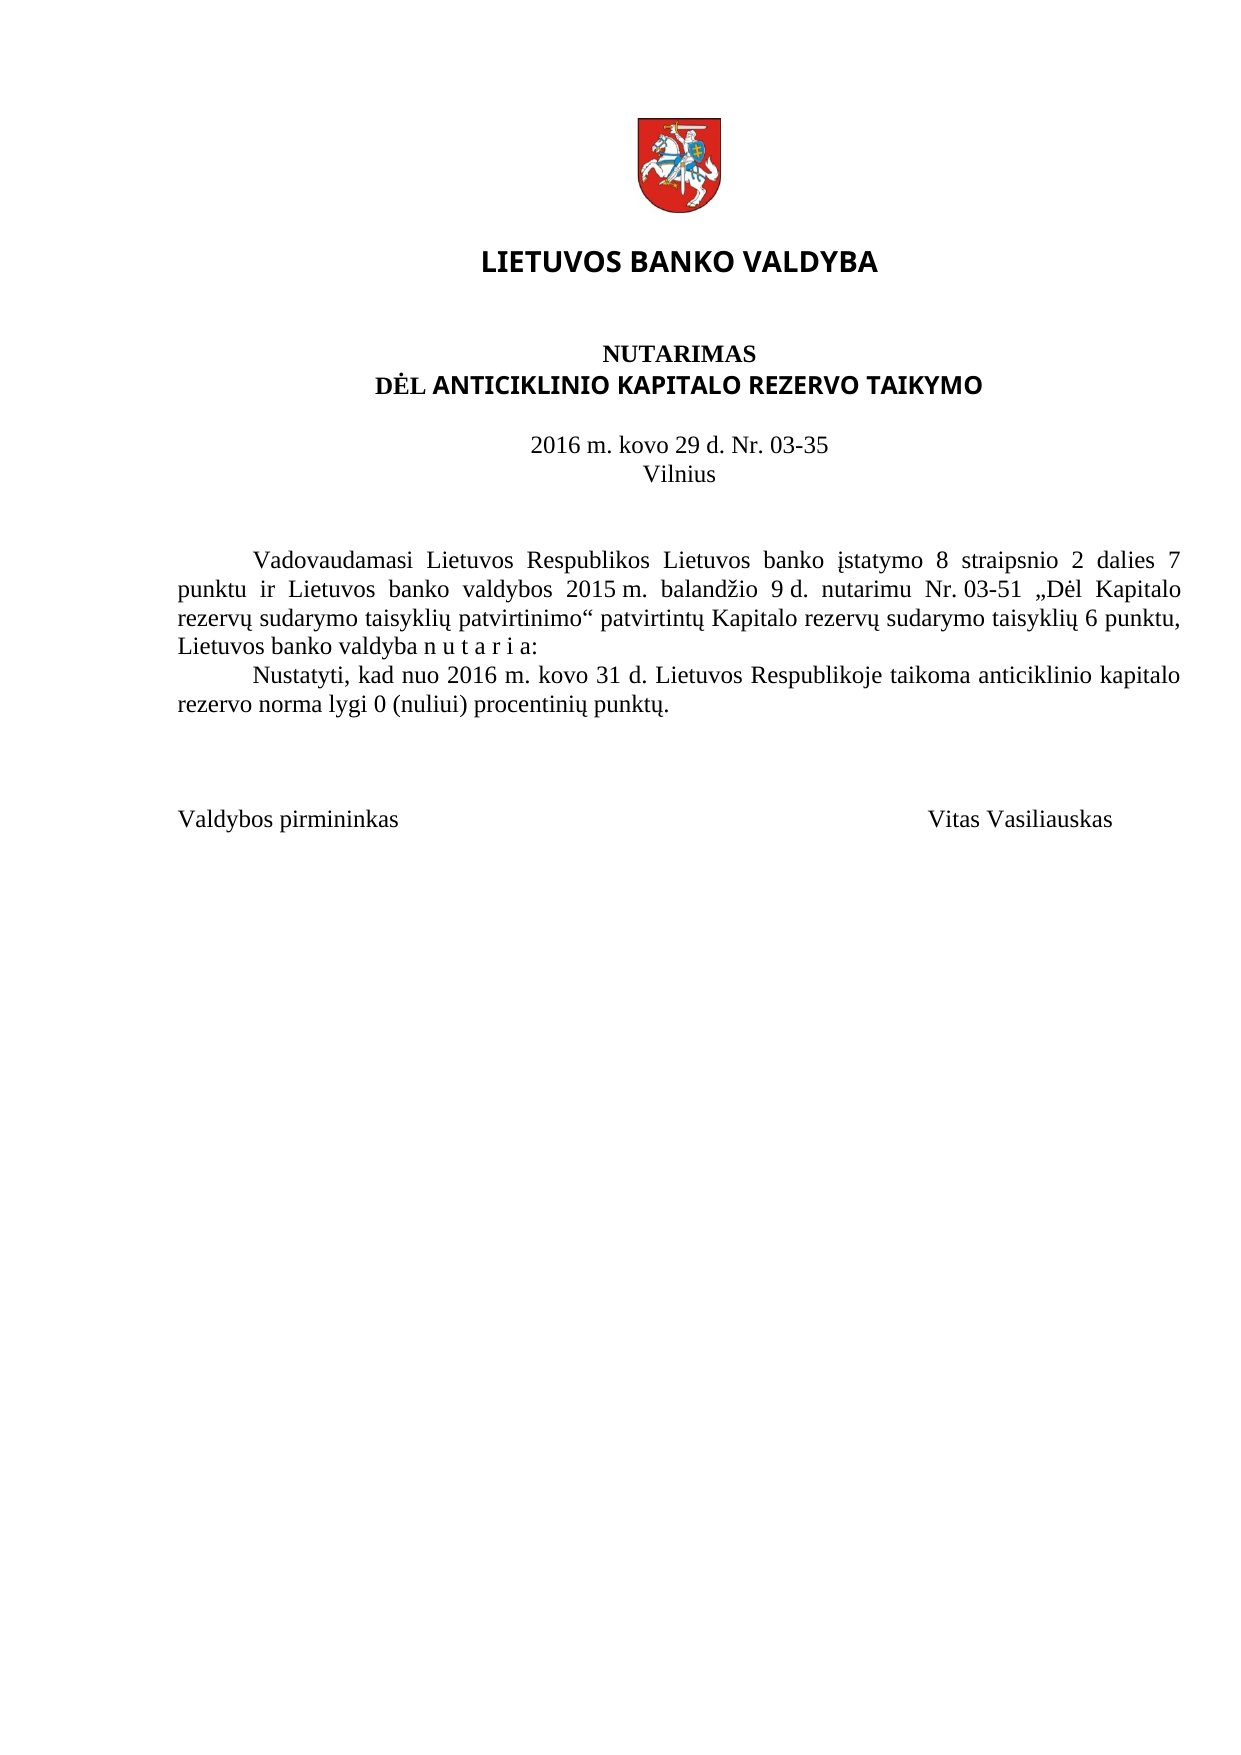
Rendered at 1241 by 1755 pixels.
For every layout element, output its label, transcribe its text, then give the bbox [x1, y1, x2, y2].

text 2016 m. kovo 29 d. Nr. 03-35 [177, 430, 1181, 459]
text DĖL Anticiklinio kapitalo rezervo taikymo [177, 367, 1181, 401]
text Valdybos pirmininkas Vitas Vasiliauskas [177, 804, 1181, 833]
text NUTARIMAS [177, 339, 1181, 367]
text Nustatyti, kad nuo 2016 m. kovo 31 d. Lietuvos Respublikoje taikoma anticiklinio kapitalo rezervo norma lygi 0 (nuliui) procentinių punktų. [177, 660, 1181, 718]
text Vadovaudamasi Lietuvos Respublikos Lietuvos banko įstatymo 8 straipsnio 2 dalies 7 punktu ir Lietuvos banko valdybos 2015 m. balandžio 9 d. nutarimu Nr. 03-51 „Dėl Kapitalo rezervų sudarymo taisyklių patvirtinimo“ patvirtintų Kapitalo rezervų sudarymo taisyklių 6 punktu, Lietuvos banko valdyba n u t a r i a: [177, 545, 1181, 660]
text LIETUVOS BANKO VALDYBA [177, 241, 1181, 281]
text Vilnius [177, 459, 1181, 488]
